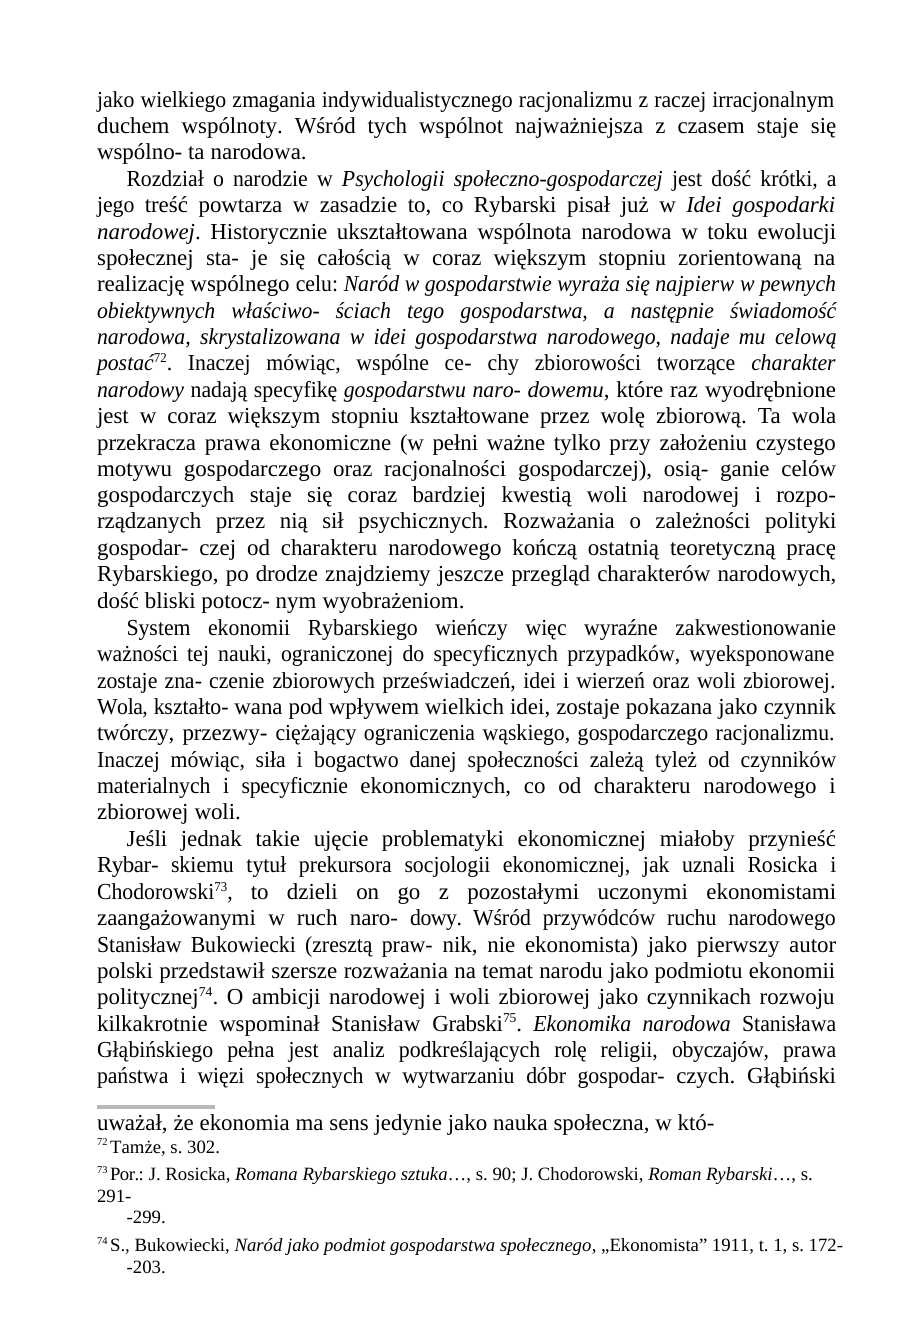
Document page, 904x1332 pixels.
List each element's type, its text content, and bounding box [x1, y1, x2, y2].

text -203. [126, 1256, 847, 1277]
text 73 Por.: J. Rosicka, Romana Rybarskiego sztuka…, s. 90; J. Chodorowski, Roman Rybarski…, s. 291- [97, 1163, 847, 1206]
text -299. [126, 1206, 847, 1228]
text Jeśli jednak takie ujęcie problematyki ekonomicznej miałoby przynieść Rybar- skiemu tytuł prekursora socjologii ekonomicznej, jak uznali Rosicka i Chodorowski73, to dzieli on go z pozostałymi uczonymi ekonomistami zaangażowanymi w ruch naro- dowy. Wśród przywódców ruchu narodowego Stanisław Bukowiecki (zresztą praw- nik, nie ekonomista) jako pierwszy autor polski przedstawił szersze rozważania na temat narodu jako podmiotu ekonomii politycznej74. O ambicji narodowej i woli zbiorowej jako czynnikach rozwoju kilkakrotnie wspominał Stanisław Grabski75. Ekonomika narodowa Stanisława Głąbińskiego pełna jest analiz podkreślających rolę religii, obyczajów, prawa państwa i więzi społecznych w wytwarzaniu dóbr gospodar- czych. Głąbiński uważał, że ekonomia ma sens jedynie jako nauka społeczna, w któ- [97, 825, 836, 1136]
text 74 S., Bukowiecki, Naród jako podmiot gospodarstwa społecznego, „Ekonomista” 1911, t. 1, s. 172- [97, 1234, 847, 1255]
text System ekonomii Rybarskiego wieńczy więc wyraźne zakwestionowanie ważności tej nauki, ograniczonej do specyficznych przypadków, wyeksponowane zostaje zna- czenie zbiorowych przeświadczeń, idei i wierzeń oraz woli zbiorowej. Wola, kształto- wana pod wpływem wielkich idei, zostaje pokazana jako czynnik twórczy, przezwy- ciężający ograniczenia wąskiego, gospodarczego racjonalizmu. Inaczej mówiąc, siła i bogactwo danej społeczności zależą tyleż od czynników materialnych i specyficznie ekonomicznych, co od charakteru narodowego i zbiorowej woli. [97, 614, 836, 825]
text 72 Tamże, s. 302. [97, 1136, 847, 1157]
text jako wielkiego zmagania indywidualistycznego racjonalizmu z raczej irracjonalnym duchem wspólnoty. Wśród tych wspólnot najważniejsza z czasem staje się wspólno- ta narodowa. [97, 86, 836, 165]
text Rozdział o narodzie w Psychologii społeczno-gospodarczej jest dość krótki, a jego treść powtarza w zasadzie to, co Rybarski pisał już w Idei gospodarki narodowej. Historycznie ukształtowana wspólnota narodowa w toku ewolucji społecznej sta- je się całością w coraz większym stopniu zorientowaną na realizację wspólnego celu: Naród w gospodarstwie wyraża się najpierw w pewnych obiektywnych właściwo- ściach tego gospodarstwa, a następnie świadomość narodowa, skrystalizowana w idei gospodarstwa narodowego, nadaje mu celową postać72. Inaczej mówiąc, wspólne ce- chy zbiorowości tworzące charakter narodowy nadają specyfikę gospodarstwu naro- dowemu, które raz wyodrębnione jest w coraz większym stopniu kształtowane przez wolę zbiorową. Ta wola przekracza prawa ekonomiczne (w pełni ważne tylko przy założeniu czystego motywu gospodarczego oraz racjonalności gospodarczej), osią- ganie celów gospodarczych staje się coraz bardziej kwestią woli narodowej i rozpo- rządzanych przez nią sił psychicznych. Rozważania o zależności polityki gospodar- czej od charakteru narodowego kończą ostatnią teoretyczną pracę Rybarskiego, po drodze znajdziemy jeszcze przegląd charakterów narodowych, dość bliski potocz- nym wyobrażeniom. [97, 165, 836, 613]
